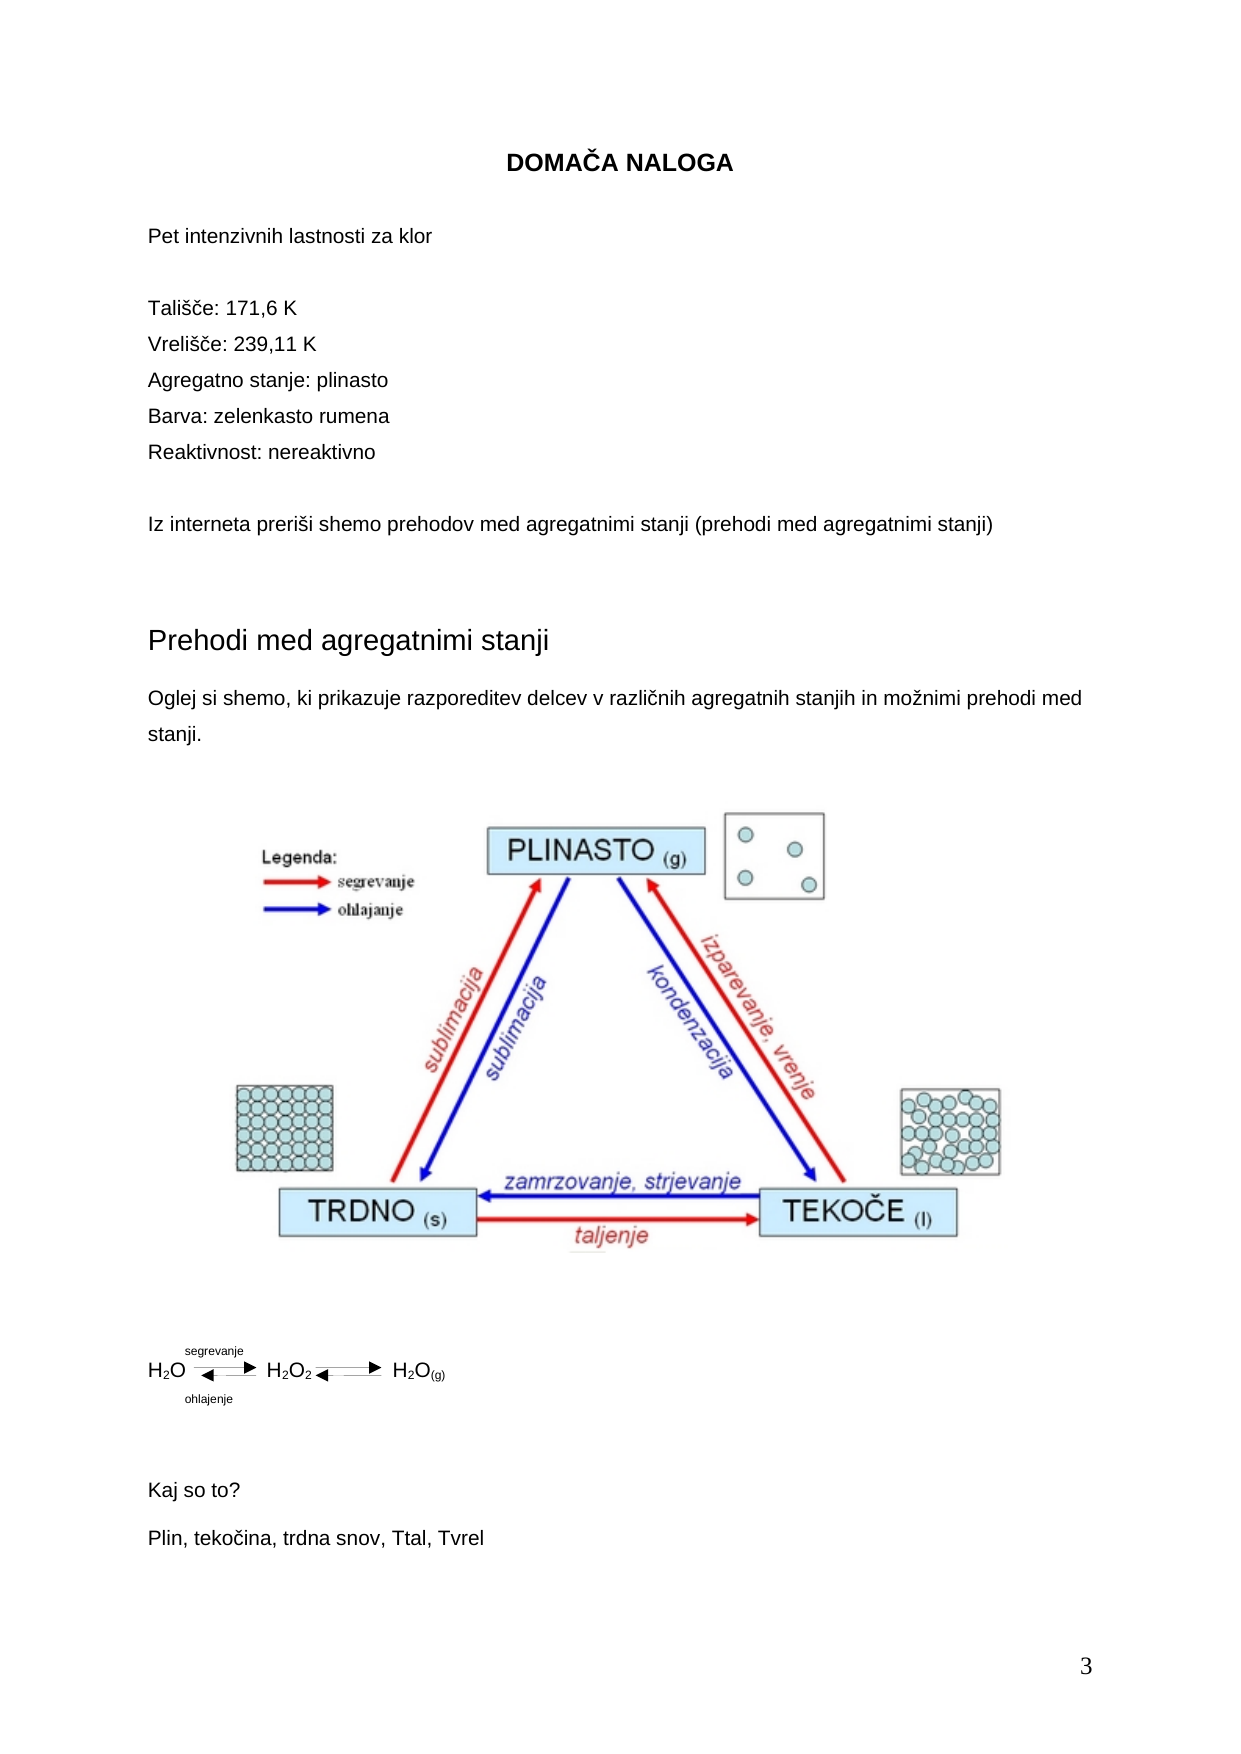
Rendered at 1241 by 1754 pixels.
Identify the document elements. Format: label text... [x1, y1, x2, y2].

text segrevanje [148, 1334, 1092, 1358]
text Agregatno stanje: plinasto [148, 368, 1092, 392]
picture [229, 800, 1011, 1253]
text Vrelišče: 239,11 K [148, 332, 1092, 356]
text Tališče: 171,6 K [148, 296, 1092, 320]
text H2O H2O2 H2O(g) [148, 1358, 1092, 1382]
text Pet intenzivnih lastnosti za klor [148, 224, 1092, 248]
text Barva: zelenkasto rumena [148, 404, 1092, 428]
text Prehodi med agregatnimi stanji [148, 623, 1092, 657]
text Oglej si shemo, ki prikazuje razporeditev delcev v različnih agregatnih stanjih in možnimi prehodi med stanji. [148, 686, 1092, 746]
text Iz interneta preriši shemo prehodov med agregatnimi stanji (prehodi med agregatnimi stanji) [148, 512, 1092, 536]
text Kaj so to? [148, 1478, 1092, 1502]
text DOMAČA NALOGA [148, 148, 1092, 176]
text Plin, tekočina, trdna snov, Ttal, Tvrel [148, 1526, 1092, 1550]
text ohlajenje [148, 1382, 1092, 1406]
text Reaktivnost: nereaktivno [148, 440, 1092, 464]
